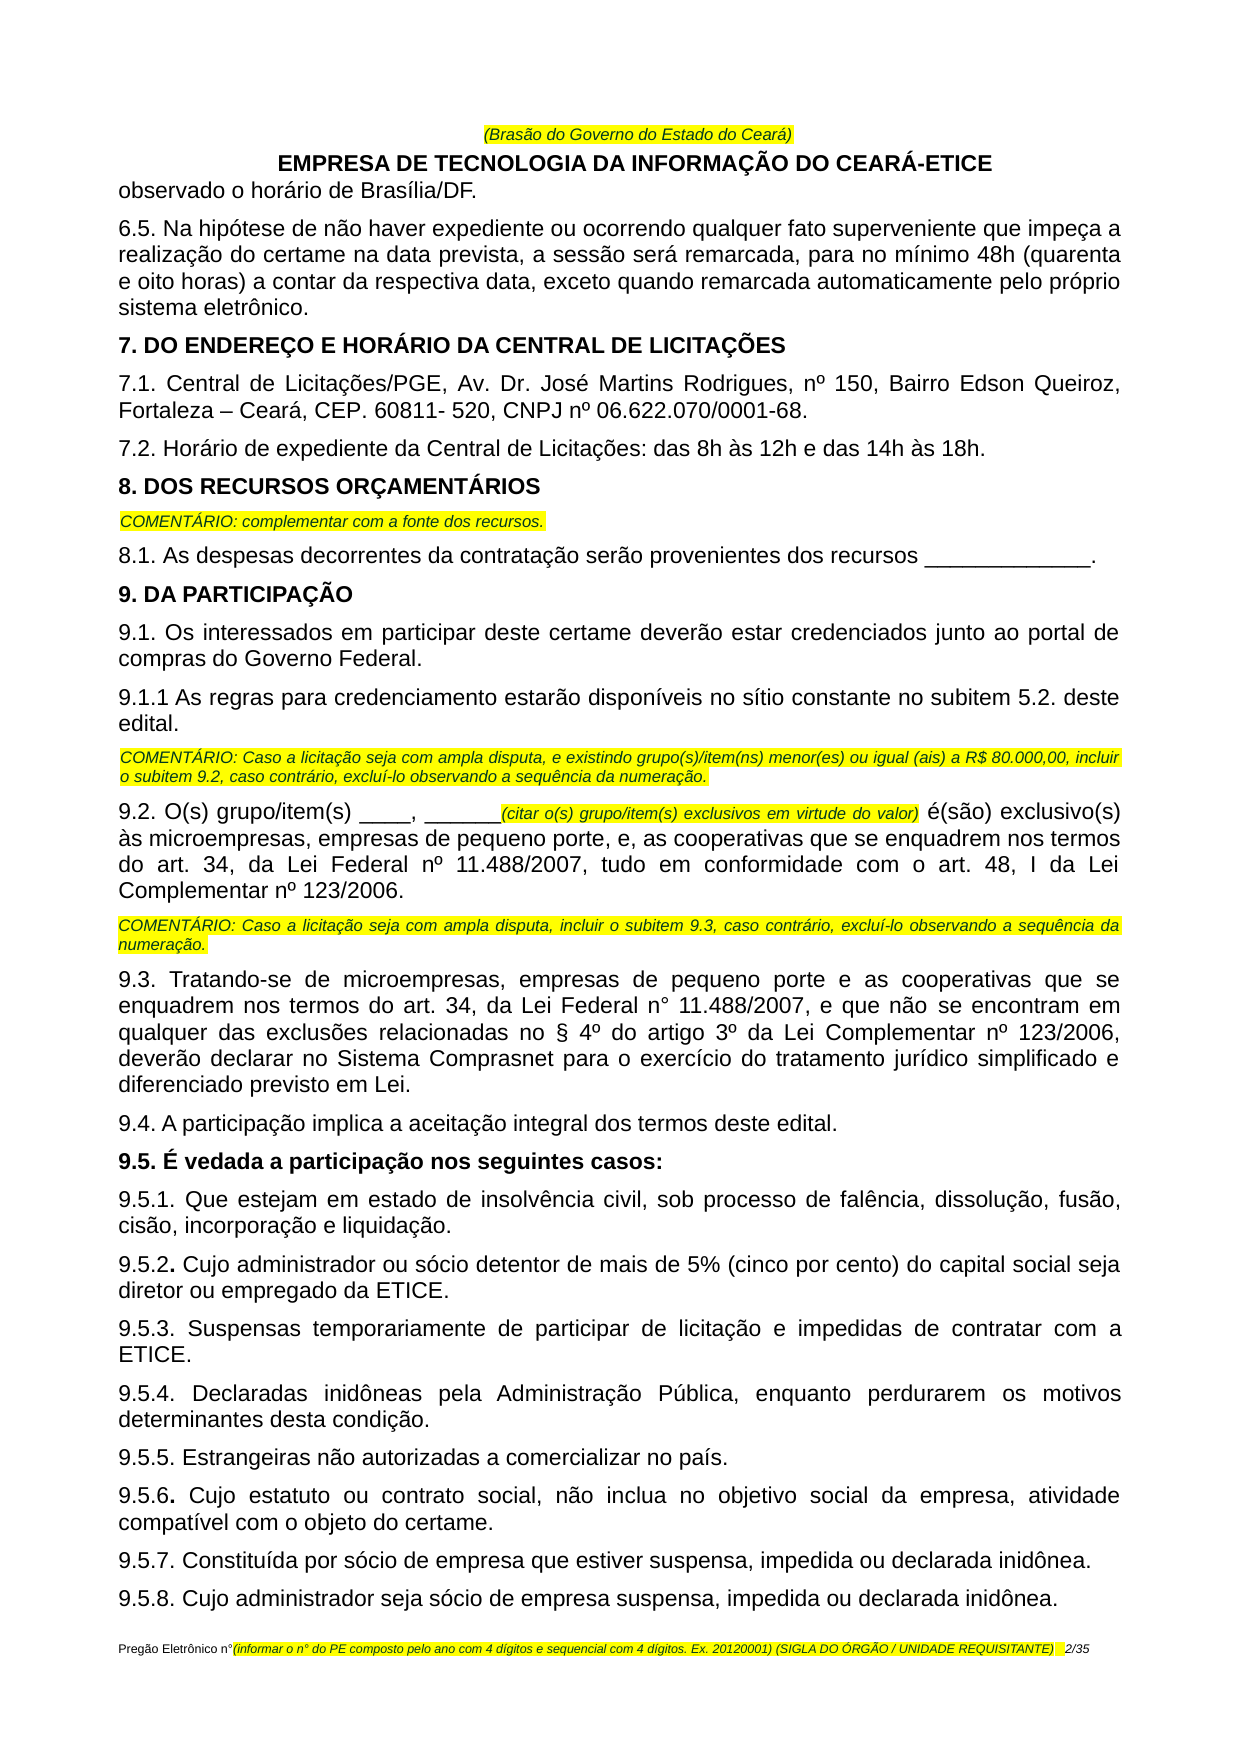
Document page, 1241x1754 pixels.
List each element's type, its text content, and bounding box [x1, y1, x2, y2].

text 6.5. Na hipótese de não haver expediente ou ocorrendo qualquer fato superveniente que impeça a realização do certame na data prevista, a sessão será remarcada, para no mínimo 48h (quarenta e oito horas) a contar da respectiva data, exceto quando remarcada automaticamente pelo próprio sistema eletrônico. [118, 215, 1122, 320]
text 8. DOS RECURSOS ORÇAMENTÁRIOS [118, 473, 1122, 499]
text 9.5.4. Declaradas inidôneas pela Administração Pública, enquanto perdurarem os motivos determinantes desta condição. [118, 1380, 1122, 1432]
text 7. DO ENDEREÇO E HORÁRIO DA CENTRAL DE LICITAÇÕES [118, 332, 1122, 358]
text 9.1. Os interessados em participar deste certame deverão estar credenciados junto ao portal de compras do Governo Federal. [118, 619, 1121, 672]
text 7.1. Central de Licitações/PGE, Av. Dr. José Martins Rodrigues, nº 150, Bairro Edson Queiroz, Fortaleza – Ceará, CEP. 60811- 520, CNPJ nº 06.622.070/0001-68. [118, 370, 1122, 423]
text 9.5.8. Cujo administrador seja sócio de empresa suspensa, impedida ou declarada inidônea. [118, 1585, 1122, 1612]
text 9. DA PARTICIPAÇÃO [118, 581, 1122, 607]
text 9.1.1 As regras para credenciamento estarão disponíveis no sítio constante no subitem 5.2. deste edital. [118, 683, 1121, 736]
text 7.2. Horário de expediente da Central de Licitações: das 8h às 12h e das 14h às 18h. [118, 435, 1122, 461]
text COMENTÁRIO: complementar com a fonte dos recursos. [120, 511, 1122, 531]
text 9.5.7. Constituída por sócio de empresa que estiver suspensa, impedida ou declarada inidônea. [118, 1547, 1122, 1573]
text 9.5.2. Cujo administrador ou sócio detentor de mais de 5% (cinco por cento) do capital social seja diretor ou empregado da ETICE. [118, 1251, 1122, 1303]
text 9.4. A participação implica a aceitação integral dos termos deste edital. [118, 1109, 1121, 1136]
text 9.2. O(s) grupo/item(s) ____, ______(citar o(s) grupo/item(s) exclusivos em virtude do valor) é(são) exclusivo(s) às microempresas, empresas de pequeno porte, e, as cooperativas que se enquadrem nos termos do art. 34, da Lei Federal nº 11.488/2007, tudo em conformidade com o art. 48, I da Lei Complementar nº 123/2006. [118, 798, 1121, 904]
text COMENTÁRIO: Caso a licitação seja com ampla disputa, e existindo grupo(s)/item(ns) menor(es) ou igual (ais) a R$ 80.000,00, incluir o subitem 9.2, caso contrário, excluí-lo observando a sequência da numeração. [120, 748, 1122, 786]
text 9.5.5. Estrangeiras não autorizadas a comercializar no país. [118, 1444, 1122, 1471]
text 9.3. Tratando-se de microempresas, empresas de pequeno porte e as cooperativas que se enquadrem nos termos do art. 34, da Lei Federal n° 11.488/2007, e que não se encontram em qualquer das exclusões relacionadas no § 4º do artigo 3º da Lei Complementar nº 123/2006, deverão declarar no Sistema Comprasnet para o exercício do tratamento jurídico simplificado e diferenciado previsto em Lei. [118, 966, 1121, 1098]
text 9.5. É vedada a participação nos seguintes casos: [118, 1148, 1122, 1174]
text 8.1. As despesas decorrentes da contratação serão provenientes dos recursos _____________. [118, 542, 1122, 569]
text COMENTÁRIO: Caso a licitação seja com ampla disputa, incluir o subitem 9.3, caso contrário, excluí-lo observando a sequência da numeração. [118, 916, 1122, 954]
text 9.5.1. Que estejam em estado de insolvência civil, sob processo de falência, dissolução, fusão, cisão, incorporação e liquidação. [118, 1186, 1122, 1239]
text observado o horário de Brasília/DF. [118, 177, 1122, 203]
text 9.5.3. Suspensas temporariamente de participar de licitação e impedidas de contratar com a ETICE. [118, 1315, 1122, 1368]
text 9.5.6. Cujo estatuto ou contrato social, não inclua no objetivo social da empresa, atividade compatível com o objeto do certame. [118, 1482, 1121, 1535]
